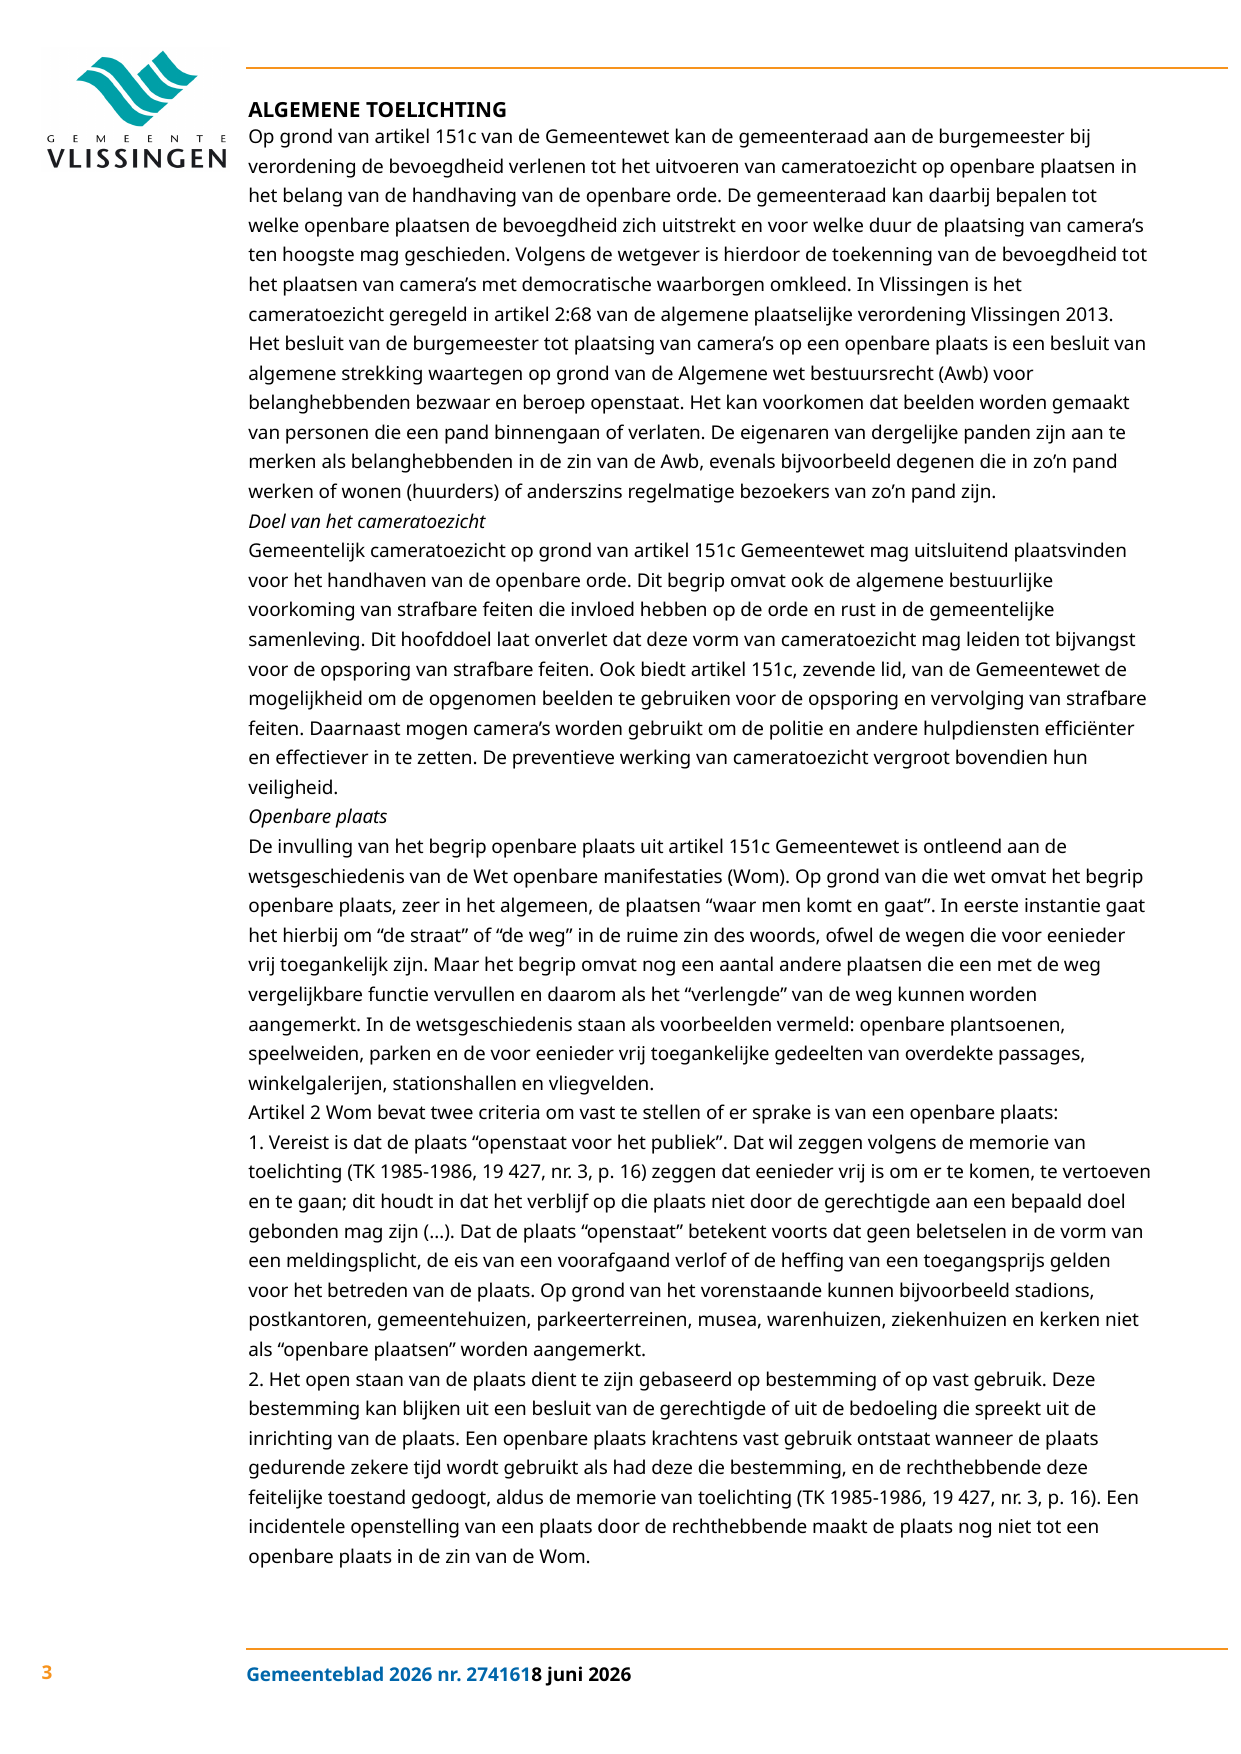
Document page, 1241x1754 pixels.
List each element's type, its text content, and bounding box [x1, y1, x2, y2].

text ALGEMENE TOELICHTING [248, 95, 1152, 123]
text De invulling van het begrip openbare plaats uit artikel 151c Gemeentewet is ontleend aan de wetsgeschiedenis van de Wet openbare manifestaties (Wom). Op grond van die wet omvat het begrip openbare plaats, zeer in het algemeen, de plaatsen “waar men komt en gaat”. In eerste instantie gaat het hierbij om “de straat” of “de weg” in de ruime zin des woords, ofwel de wegen die voor eenieder vrij toegankelijk zijn. Maar het begrip omvat nog een aantal andere plaatsen die een met de weg vergelijkbare functie vervullen en daarom als het “verlengde” van de weg kunnen worden aangemerkt. In de wetsgeschiedenis staan als voorbeelden vermeld: openbare plantsoenen, speelweiden, parken en de voor eenieder vrij toegankelijke gedeelten van overdekte passages, winkelgalerijen, stationshallen en vliegvelden. [248, 833, 1152, 1096]
text 2. Het open staan van de plaats dient te zijn gebaseerd op bestemming of op vast gebruik. Deze bestemming kan blijken uit een besluit van de gerechtigde of uit de bedoeling die spreekt uit de inrichting van de plaats. Een openbare plaats krachtens vast gebruik ontstaat wanneer de plaats gedurende zekere tijd wordt gebruikt als had deze die bestemming, en de rechthebbende deze feitelijke toestand gedoogt, aldus de memorie van toelichting (TK 1985-1986, 19 427, nr. 3, p. 16). Een incidentele openstelling van een plaats door de rechthebbende maakt de plaats nog niet tot een openbare plaats in de zin van de Wom. [248, 1366, 1152, 1569]
picture [41, 47, 231, 172]
text Openbare plaats [248, 804, 1152, 829]
text Doel van het cameratoezicht [248, 508, 1152, 534]
text Op grond van artikel 151c van de Gemeentewet kan de gemeenteraad aan de burgemeester bij verordening de bevoegdheid verlenen tot het uitvoeren van cameratoezicht op openbare plaatsen in het belang van de handhaving van de openbare orde. De gemeenteraad kan daarbij bepalen tot welke openbare plaatsen de bevoegdheid zich uitstrekt en voor welke duur de plaatsing van camera’s ten hoogste mag geschieden. Volgens de wetgever is hierdoor de toekenning van de bevoegdheid tot het plaatsen van camera’s met democratische waarborgen omkleed. In Vlissingen is het cameratoezicht geregeld in artikel 2:68 van de algemene plaatselijke verordening Vlissingen 2013. [248, 123, 1152, 327]
text Gemeentelijk cameratoezicht op grond van artikel 151c Gemeentewet mag uitsluitend plaatsvinden voor het handhaven van de openbare orde. Dit begrip omvat ook de algemene bestuurlijke voorkoming van strafbare feiten die invloed hebben op de orde en rust in de gemeentelijke samenleving. Dit hoofddoel laat onverlet dat deze vorm van cameratoezicht mag leiden tot bijvangst voor de opsporing van strafbare feiten. Ook biedt artikel 151c, zevende lid, van de Gemeentewet de mogelijkheid om de opgenomen beelden te gebruiken voor de opsporing en vervolging van strafbare feiten. Daarnaast mogen camera’s worden gebruikt om de politie en andere hulpdiensten efficiënter en effectiever in te zetten. De preventieve werking van cameratoezicht vergroot bovendien hun veiligheid. [248, 537, 1152, 800]
text 1. Vereist is dat de plaats “openstaat voor het publiek”. Dat wil zeggen volgens de memorie van toelichting (TK 1985-1986, 19 427, nr. 3, p. 16) zeggen dat eenieder vrij is om er te komen, te vertoeven en te gaan; dit houdt in dat het verblijf op die plaats niet door de gerechtigde aan een bepaald doel gebonden mag zijn (…). Dat de plaats “openstaat” betekent voorts dat geen beletselen in de vorm van een meldingsplicht, de eis van een voorafgaand verlof of de heffing van een toegangsprijs gelden voor het betreden van de plaats. Op grond van het vorenstaande kunnen bijvoorbeeld stadions, postkantoren, gemeentehuizen, parkeerterreinen, musea, warenhuizen, ziekenhuizen en kerken niet als “openbare plaatsen” worden aangemerkt. [248, 1129, 1152, 1362]
text Artikel 2 Wom bevat twee criteria om vast te stellen of er sprake is van een openbare plaats: [248, 1099, 1152, 1125]
text Het besluit van de burgemeester tot plaatsing van camera’s op een openbare plaats is een besluit van algemene strekking waartegen op grond van de Algemene wet bestuursrecht (Awb) voor belanghebbenden bezwaar en beroep openstaat. Het kan voorkomen dat beelden worden gemaakt van personen die een pand binnengaan of verlaten. De eigenaren van dergelijke panden zijn aan te merken als belanghebbenden in de zin van de Awb, evenals bijvoorbeeld degenen die in zo’n pand werken of wonen (huurders) of anderszins regelmatige bezoekers van zo’n pand zijn. [248, 330, 1152, 504]
